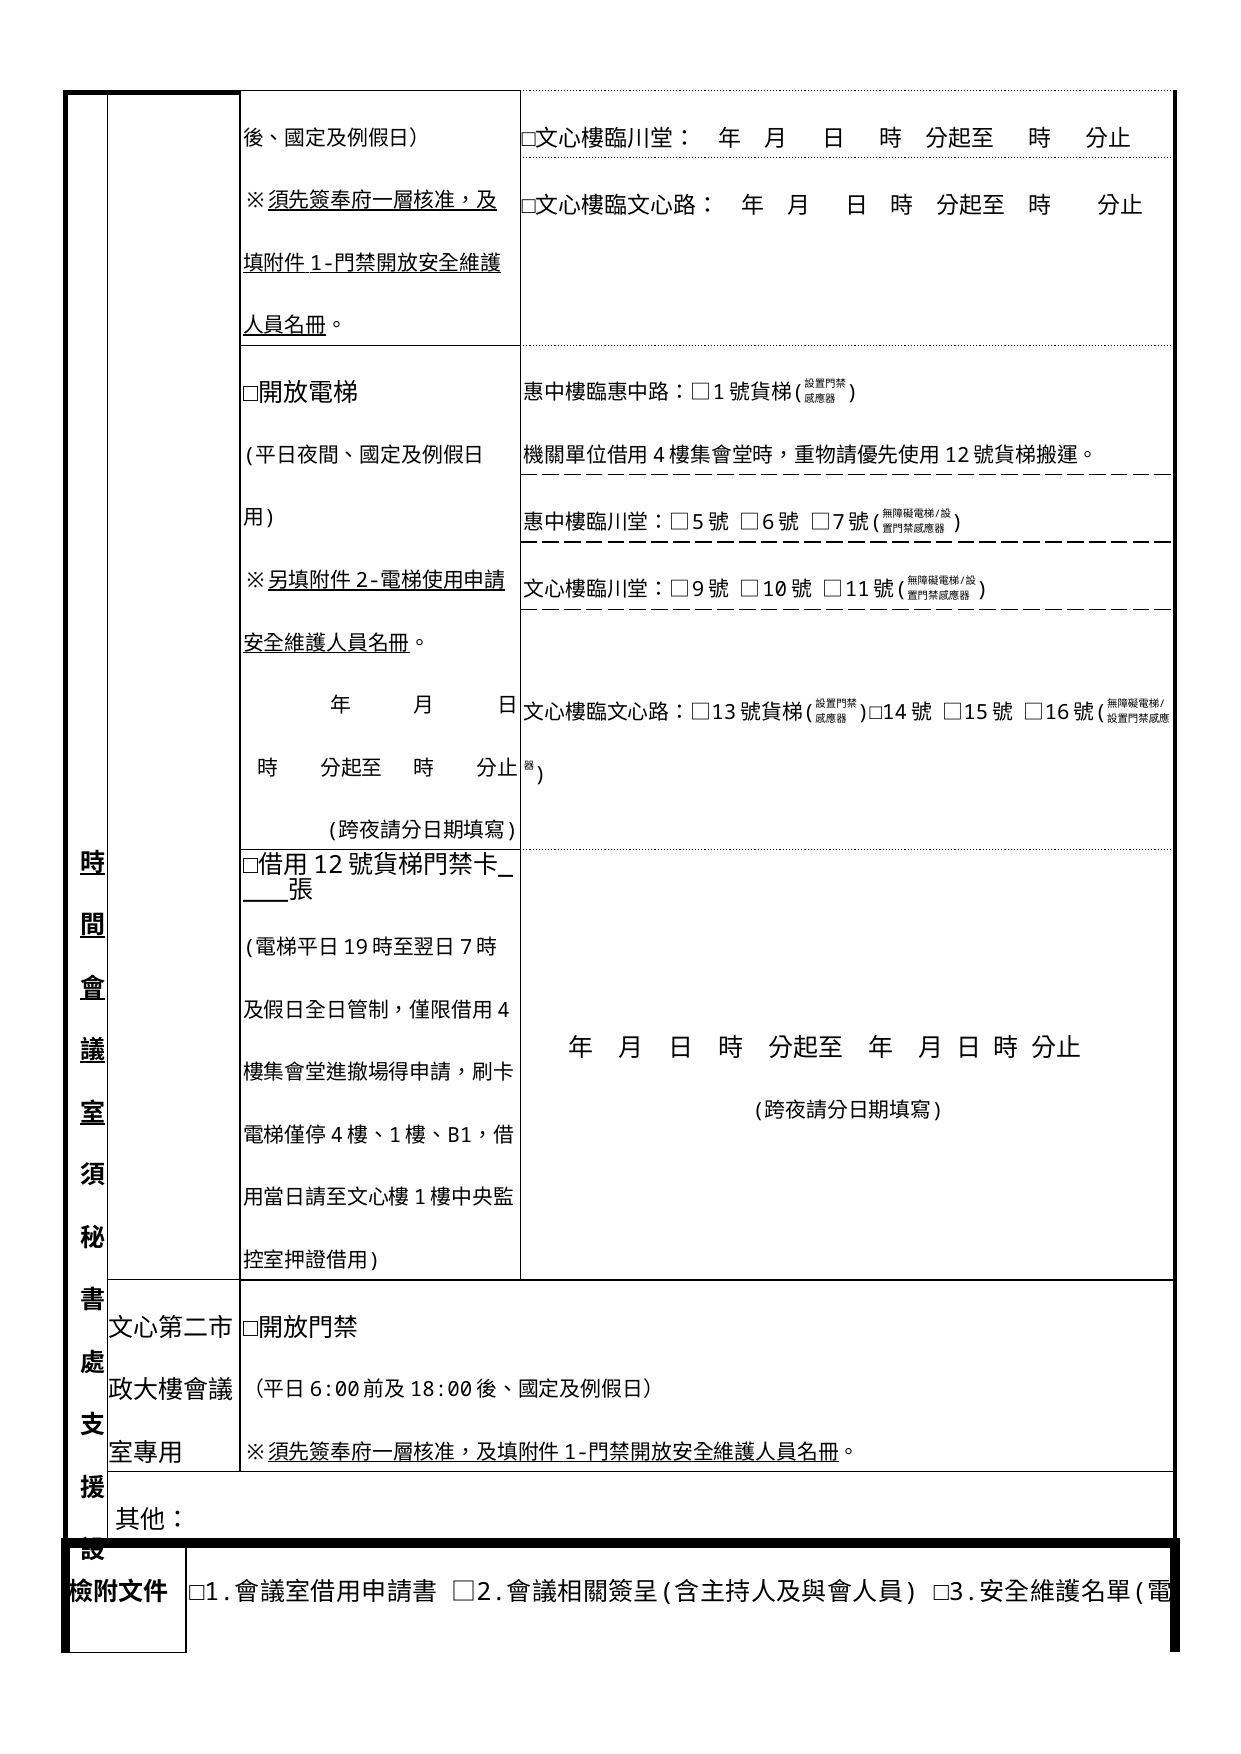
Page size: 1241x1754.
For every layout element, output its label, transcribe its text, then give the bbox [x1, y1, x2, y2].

table_cell 非上班時間會議室須秘書處支援設備 [68, 95, 107, 1538]
table_cell 文心第二市政大樓會議室專用 [108, 1280, 239, 1471]
table_cell □文心樓臨川堂： 年 月 日 時 分起至 時 分止 [521, 90, 1173, 157]
table_cell 其他： [108, 1472, 1173, 1538]
table_cell □借用12號貨梯門禁卡____張 (電梯平日19時至翌日7時及假日全日管制，僅限借用4樓集會堂進撤場得申請，刷卡電梯僅停4樓、1樓、B1，借用當日請至文心樓1樓中央監控室押證借用) [241, 850, 520, 1279]
table_cell 惠中樓臨川堂：□5號 □6號 □7號(無障礙電梯/設置門禁感應器) [521, 474, 1173, 541]
table_cell □1.會議室借用申請書 □2.會議相關簽呈(含主持人及與會人員) □3.安全維護名單(電 [187, 1548, 1170, 1652]
table_cell 後、國定及例假日） ※須先簽奉府一層核准，及填附件1-門禁開放安全維護人員名冊。 [241, 91, 520, 344]
table_cell 惠中樓臨惠中路：□1號貨梯(設置門禁感應器) 機關單位借用4樓集會堂時，重物請優先使用12號貨梯搬運。 [521, 345, 1173, 474]
table_cell 檢附文件 (由秘書處 審核勾選) [70, 1548, 185, 1652]
table_cell □開放門禁 （平日6:00前及18:00後、國定及例假日） ※須先簽奉府一層核准，及填附件1-門禁開放安全維護人員名冊。 [241, 1281, 1173, 1471]
table_cell □開放電梯 (平日夜間、國定及例假日用) ※另填附件2-電梯使用申請安全維護人員名冊。 年 月 日 時 分起至 時 分止 (跨夜請分日期填寫) [241, 346, 520, 849]
table_cell □文心樓臨文心路： 年 月 日 時 分起至 時 分止 [521, 157, 1173, 344]
table_cell 文心樓臨川堂：□9號 □10號 □11號(無障礙電梯/設置門禁感應器) [521, 541, 1173, 608]
table_cell [108, 95, 239, 1279]
table_cell 文心樓臨文心路：□13號貨梯(設置門禁感應器)□14號 □15號 □16號(無障礙電梯/設置門禁感應器) [521, 609, 1173, 849]
table_cell 年 月 日 時 分起至 年 月 日 時 分止 (跨夜請分日期填寫) [521, 849, 1173, 1279]
